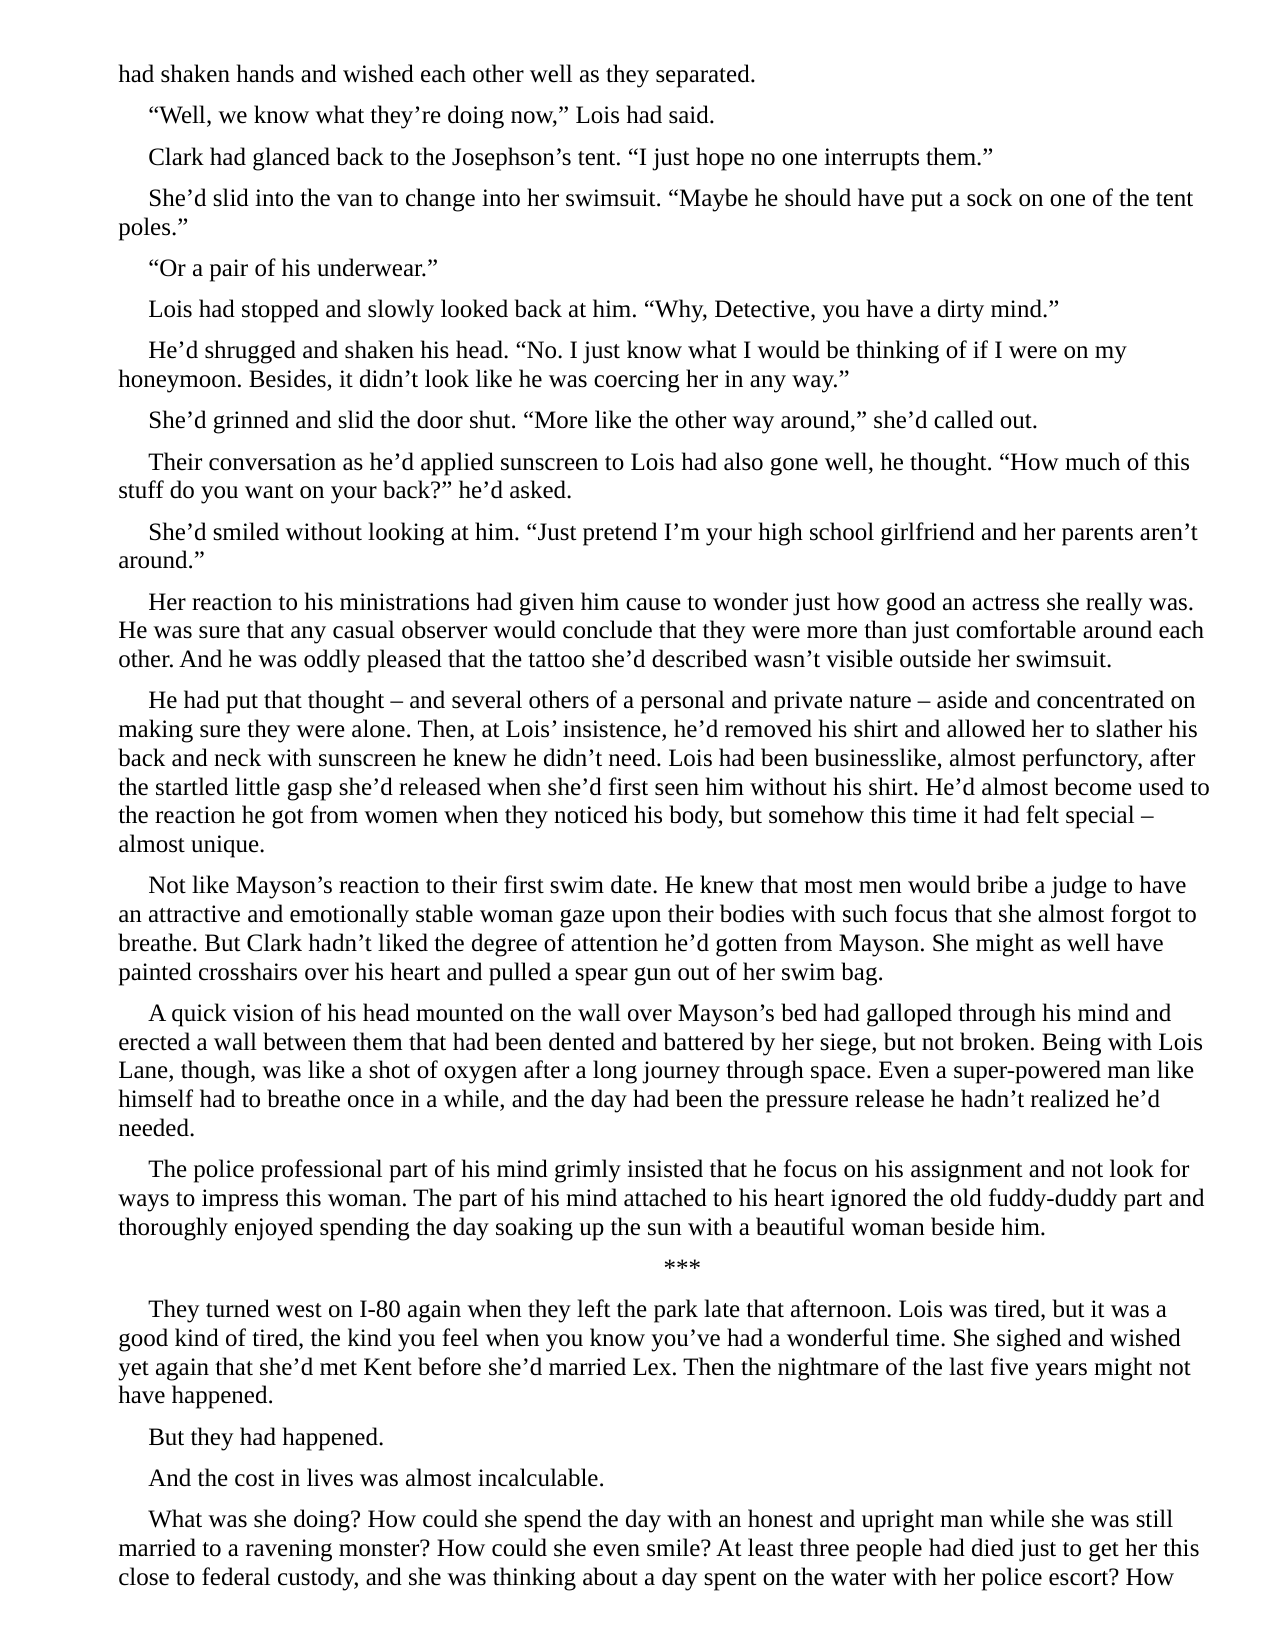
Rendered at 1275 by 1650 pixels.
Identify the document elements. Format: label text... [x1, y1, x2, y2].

text had shaken hands and wished each other well as they separated. [118, 59, 1216, 88]
text She’d grinned and slid the door shut. “More like the other way around,” she’d called out. [118, 405, 1216, 434]
text Lois had stopped and slowly looked back at him. “Why, Detective, you have a dirty mind.” [118, 294, 1216, 323]
text Clark had glanced back to the Josephson’s tent. “I just hope no one interrupts them.” [118, 142, 1216, 170]
text He had put that thought – and several others of a personal and private nature – aside and concentrated on making sure they were alone. Then, at Lois’ insistence, he’d removed his shirt and allowed her to slather his back and neck with sunscreen he knew he didn’t need. Lois had been businesslike, almost perfunctory, after the startled little gasp she’d released when she’d first seen him without his shirt. He’d almost become used to the reaction he got from women when they noticed his body, but somehow this time it had felt special – almost unique. [118, 685, 1216, 858]
text *** [118, 1253, 1216, 1282]
text The police professional part of his mind grimly insisted that he focus on his assignment and not look for ways to impress this woman. The part of his mind attached to his heart ignored the old fuddy-duddy part and thoroughly enjoyed spending the day soaking up the sun with a beautiful woman beside him. [118, 1154, 1216, 1240]
text And the cost in lives was almost incalculable. [118, 1463, 1216, 1492]
text What was she doing? How could she spend the day with an honest and upright man while she was still married to a ravening monster? How could she even smile? At least three people had died just to get her this close to federal custody, and she was thinking about a day spent on the water with her police escort? How [118, 1504, 1216, 1590]
text A quick vision of his head mounted on the wall over Mayson’s bed had galloped through his mind and erected a wall between them that had been dented and battered by her siege, but not broken. Being with Lois Lane, though, was like a shot of oxygen after a long journey through space. Even a super-powered man like himself had to breathe once in a while, and the day had been the pressure release he hadn’t realized he’d needed. [118, 998, 1216, 1142]
text Her reaction to his ministrations had given him cause to wonder just how good an actress she really was. He was sure that any casual observer would conclude that they were more than just comfortable around each other. And he was oddly pleased that the tattoo she’d described wasn’t visible outside her swimsuit. [118, 587, 1216, 673]
text “Well, we know what they’re doing now,” Lois had said. [118, 100, 1216, 129]
text She’d smiled without looking at him. “Just pretend I’m your high school girlfriend and her parents aren’t around.” [118, 517, 1216, 574]
text “Or a pair of his underwear.” [118, 253, 1216, 282]
text He’d shrugged and shaken his head. “No. I just know what I would be thinking of if I were on my honeymoon. Besides, it didn’t look like he was coercing her in any way.” [118, 335, 1216, 393]
text She’d slid into the van to change into her swimsuit. “Maybe he should have put a sock on one of the tent poles.” [118, 183, 1216, 240]
text Not like Mayson’s reaction to their first swim date. He knew that most men would bribe a judge to have an attractive and emotionally stable woman gaze upon their bodies with such focus that she almost forgot to breathe. But Clark hadn’t liked the degree of attention he’d gotten from Mayson. She might as well have painted crosshairs over his heart and pulled a spear gun out of her swim bag. [118, 870, 1216, 985]
text Their conversation as he’d applied sunscreen to Lois had also gone well, he thought. “How much of this stuff do you want on your back?” he’d asked. [118, 447, 1216, 504]
text They turned west on I-80 again when they left the park late that afternoon. Lois was tired, but it was a good kind of tired, the kind you feel when you know you’ve had a wonderful time. She sighed and wished yet again that she’d met Kent before she’d married Lex. Then the nightmare of the last five years might not have happened. [118, 1294, 1216, 1409]
text But they had happened. [118, 1422, 1216, 1450]
